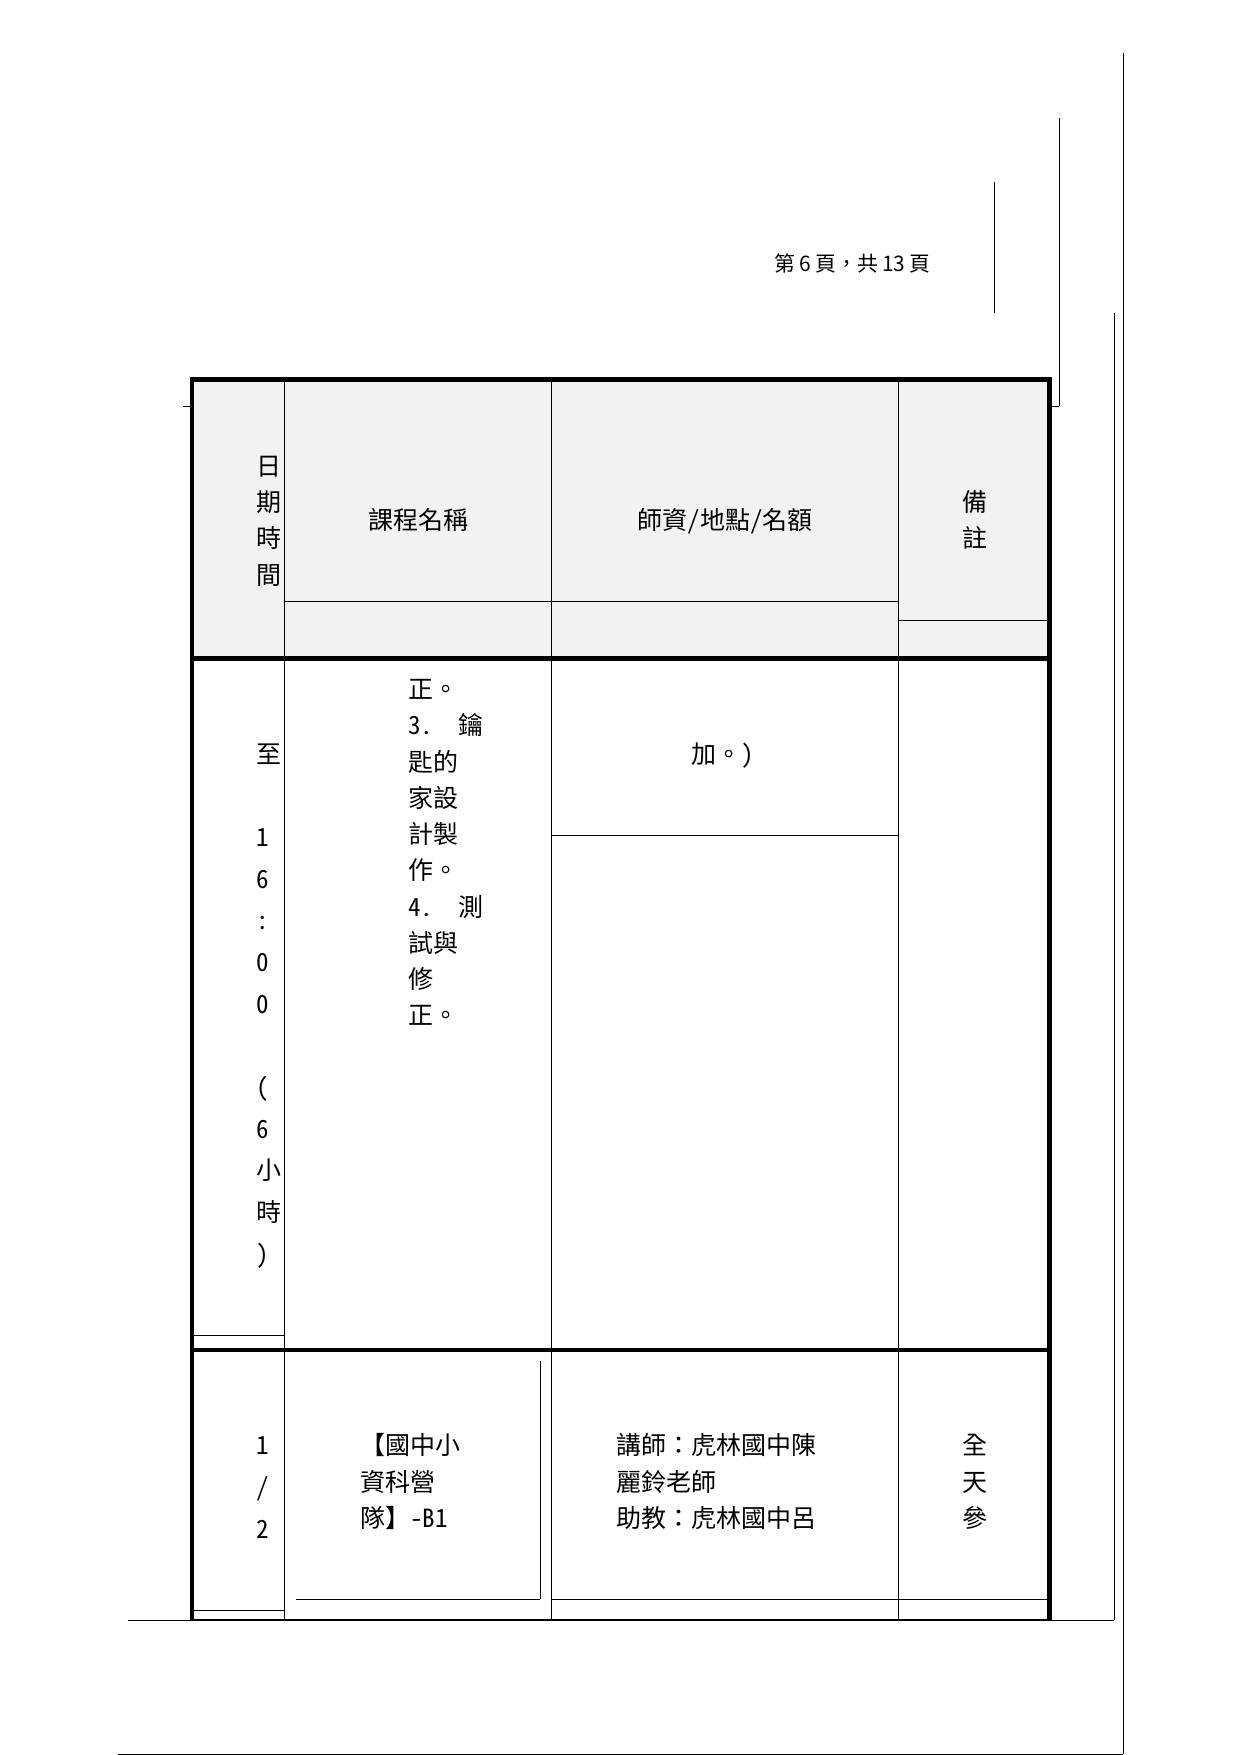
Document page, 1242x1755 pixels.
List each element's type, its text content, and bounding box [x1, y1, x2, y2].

table_cell 【國中小資科營隊】-B1 －陣列與搜尋 －當Scratch遇上Arduino國小組 魔幻燈光、音樂大師 愛的溫度、充電時間 有感距離。 程控大挑戰。 [285, 1352, 551, 1619]
table_cell 【國小科技學生營隊】A1 －設計與製作 －腋下痛與鑰匙的家 腋下痛設計製作。 測試與修正。 鑰匙的家設計製作。 測試與修正。 [285, 661, 551, 1348]
table_cell 講師：虎林國中陳麗鈴老師 助教：虎林國中呂 [552, 1352, 898, 1599]
table_header 備註 [899, 382, 1047, 620]
table_header 師資/地點/名額 [552, 382, 898, 601]
table_header 課程名稱 [285, 382, 551, 601]
table_header [552, 602, 898, 656]
table_cell [552, 836, 898, 1348]
table_cell [194, 1611, 284, 1619]
table_cell 全天參 [899, 1352, 1047, 1599]
table_cell [899, 1600, 1047, 1619]
table_cell [899, 661, 1047, 1348]
table_cell 至 16:00 (6小時) [194, 661, 284, 1335]
table_header 日期時間 [194, 382, 284, 656]
table_cell 1/2 [194, 1352, 284, 1610]
table_header [899, 621, 1047, 656]
table_header [285, 602, 551, 656]
table_cell 加。) [552, 661, 898, 835]
table_cell [194, 1336, 284, 1348]
table_cell [552, 1600, 898, 1619]
